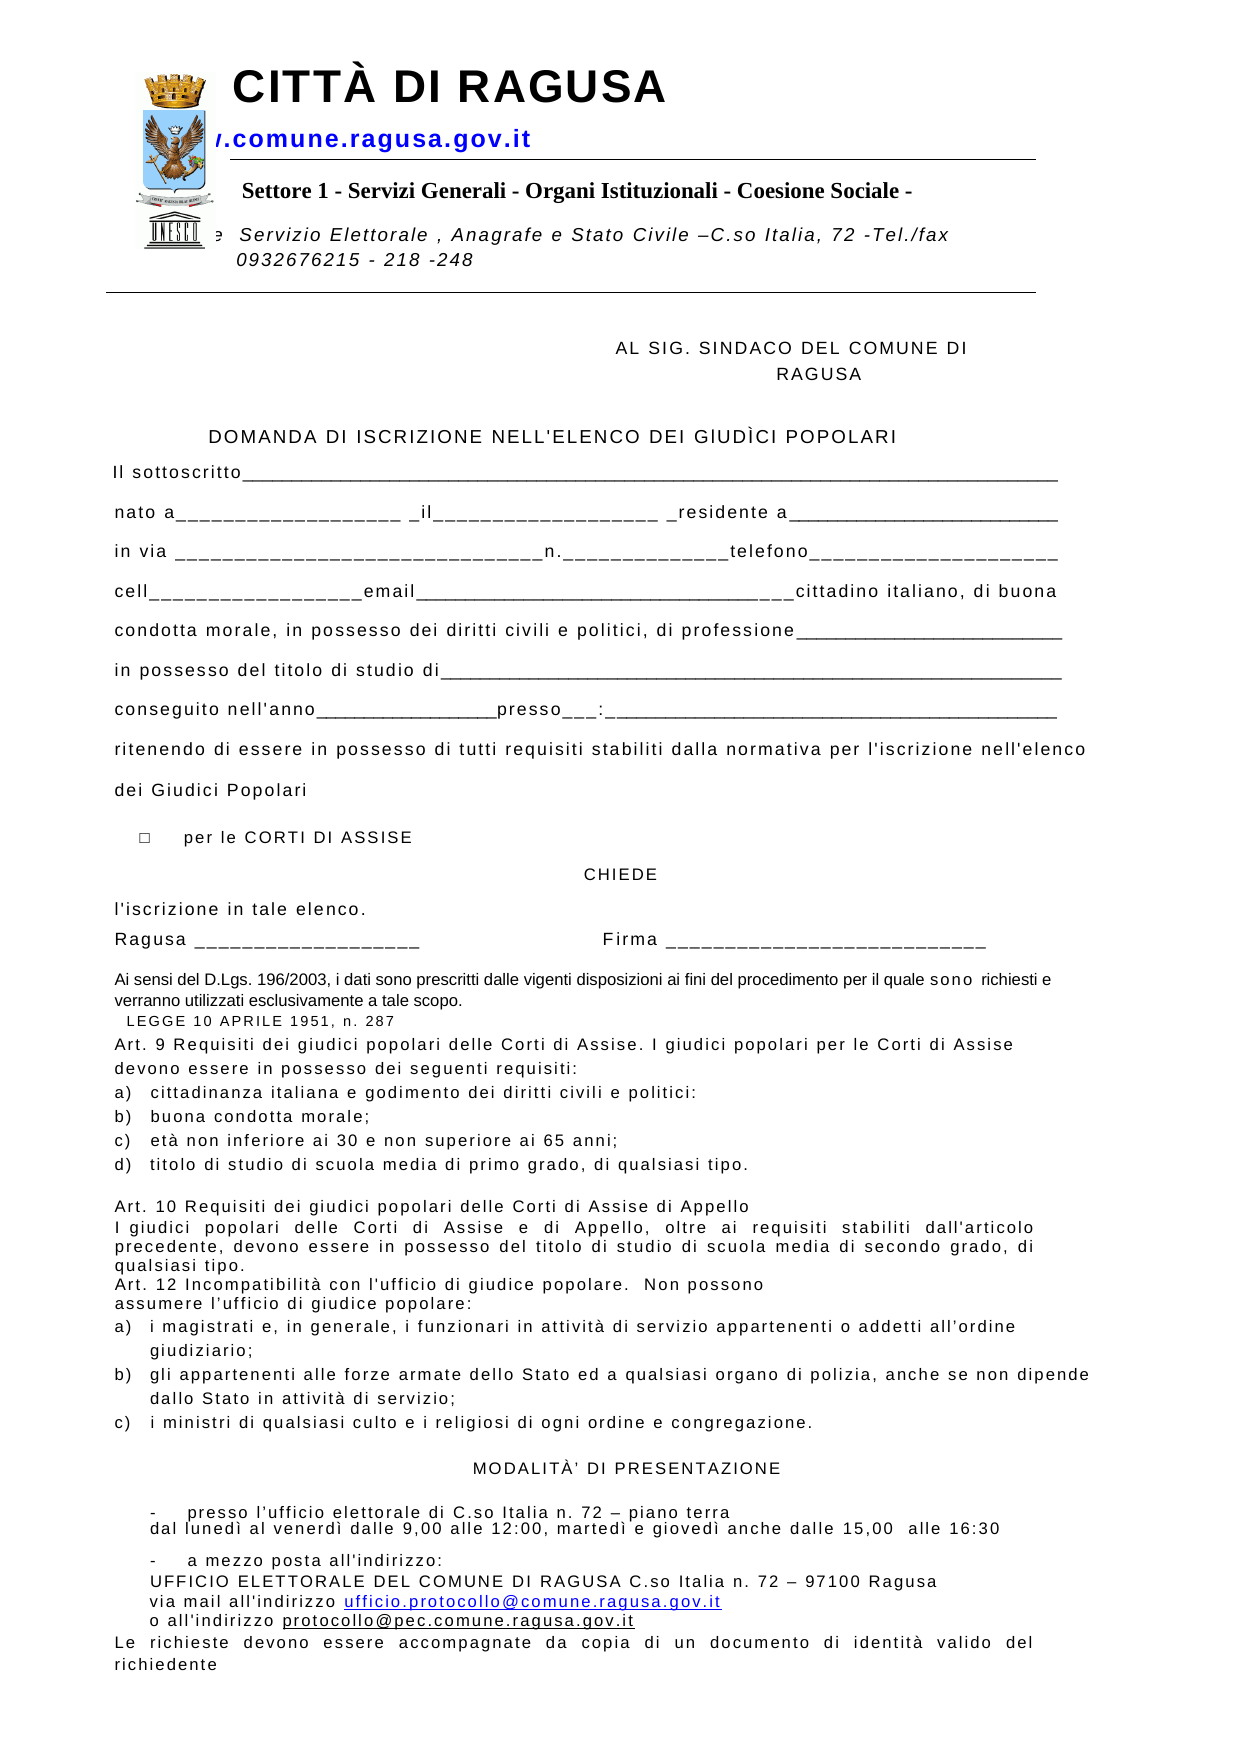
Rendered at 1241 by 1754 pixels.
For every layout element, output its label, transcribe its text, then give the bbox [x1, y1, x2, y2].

list presso l’ufficio elettorale di C.so Italia n. 72 – piano terra [150, 1506, 1128, 1522]
text Ai sensi del D.Lgs. 196/2003, i dati sono prescritti dalle vigenti disposizioni ai fini del procedimento per il quale sono richiesti e verranno utilizzati esclusivamente a tale scopo. [114, 969, 1097, 1010]
table_cell VI° Se Servizio Elettorale , Anagrafe e Stato Civile –C.so Italia, 72 -Tel./fax 0932676215 - 218 -248 [230, 215, 1036, 292]
text DOMANDA DI ISCRIZIONE NELL'ELENCO DEI GlUDÌCI POPOLARI [208, 425, 1005, 447]
text o all'indirizzo protocollo@pec.comune.ragusa.gov.it [149, 1611, 1003, 1630]
text via mail all'indirizzo ufficio.protocollo@comune.ragusa.gov.it [149, 1592, 1003, 1611]
text Art. 9 Requisiti dei giudici popolari delle Corti di Assise. I giudici popolari per le Corti di Assise devono essere in possesso dei seguenti requisiti: [114, 1031, 1034, 1079]
list età non inferiore ai 30 e non superiore ai 65 anni; [114, 1127, 1128, 1151]
text Art. 10 Requisiti dei giudici popolari delle Corti di Assise di Appello [114, 1193, 1128, 1217]
list cittadinanza italiana e godimento dei diritti civili e politici: [114, 1079, 1128, 1103]
text Le richieste devono essere accompagnate da copia di un documento di identità valido del richiedente [114, 1630, 1034, 1675]
text CHIEDE [112, 864, 1128, 884]
text UFFICIO ELETTORALE DEL COMUNE DI RAGUSA C.so Italia n. 72 – 97100 Ragusa [150, 1571, 1003, 1592]
list i magistrati e, in generale, i funzionari in attività di servizio appartenenti o addetti all’ordine giudiziario; [114, 1313, 1101, 1361]
list titolo di studio di scuola media di primo grado, di qualsiasi tipo. [114, 1151, 1128, 1175]
text Art. 12 Incompatibilità con l'ufficio di giudice popolare. Non possono assumere l’ufficio di giudice popolare: [114, 1275, 770, 1313]
text Ragusa ___________________ Firma ___________________________ [114, 931, 1128, 949]
text LEGGE 10 APRILE 1951, n. 287 [114, 1010, 1097, 1031]
text Il sottoscritto [112, 447, 1128, 486]
list gli appartenenti alle forze armate dello Stato ed a qualsiasi organo di polizia, anche se non dipende dallo Stato in attività di servizio; [114, 1361, 1101, 1409]
table_cell [230, 160, 1036, 215]
picture [135, 72, 216, 249]
table_header [106, 53, 230, 292]
text AL SIG. SINDACO DEL COMUNE DI [614, 337, 1045, 358]
list a mezzo posta all'indirizzo: [150, 1549, 1128, 1571]
list buona condotta morale; [114, 1103, 1128, 1127]
table_header CITTÀ DI RAGUSA [230, 53, 1036, 118]
list per le CORTI DI ASSISE [139, 826, 1128, 847]
text dal lunedì al venerdì dalle 9,00 alle 12:00, martedì e giovedì anche dalle 15,00 alle 16:30 [150, 1522, 1128, 1537]
text in via _______________________________n.______________telefono_____________________ cell__________________email ____cittadino italiano, di buona condotta morale, in possesso dei diritti civili e politici, di professione [114, 526, 1128, 644]
table_header Settore 1 - Servizi Generali - Organi Istituzionali - Coesione Sociale - [236, 165, 1036, 209]
text nato a___________________ _il___________________ _residente a [114, 486, 1128, 526]
list giudici popolari delle Corti di Assise e di Appello, oltre ai requisiti stabiliti dall'articolo precedente, devono essere in possesso del titolo di studio di scuola media di secondo grado, di qualsiasi tipo. [114, 1217, 1034, 1275]
text RAGUSA [35, 364, 1128, 384]
text ritenendo di essere in possesso di tutti requisiti stabiliti dalla normativa per l'iscrizione nell'elenco dei Giudici Popolari [114, 723, 1097, 804]
text in possesso del titolo di studio di [114, 644, 1128, 684]
text l'iscrizione in tale elenco. [114, 901, 1128, 919]
text conseguito nell'anno presso___:_ [114, 684, 1128, 723]
table_cell www.comune.ragusa.gov.it [230, 118, 1036, 159]
text MODALITÀ’ DI PRESENTAZIONE [125, 1462, 1128, 1478]
list i ministri di qualsiasi culto e i religiosi di ogni ordine e congregazione. [114, 1409, 1128, 1433]
